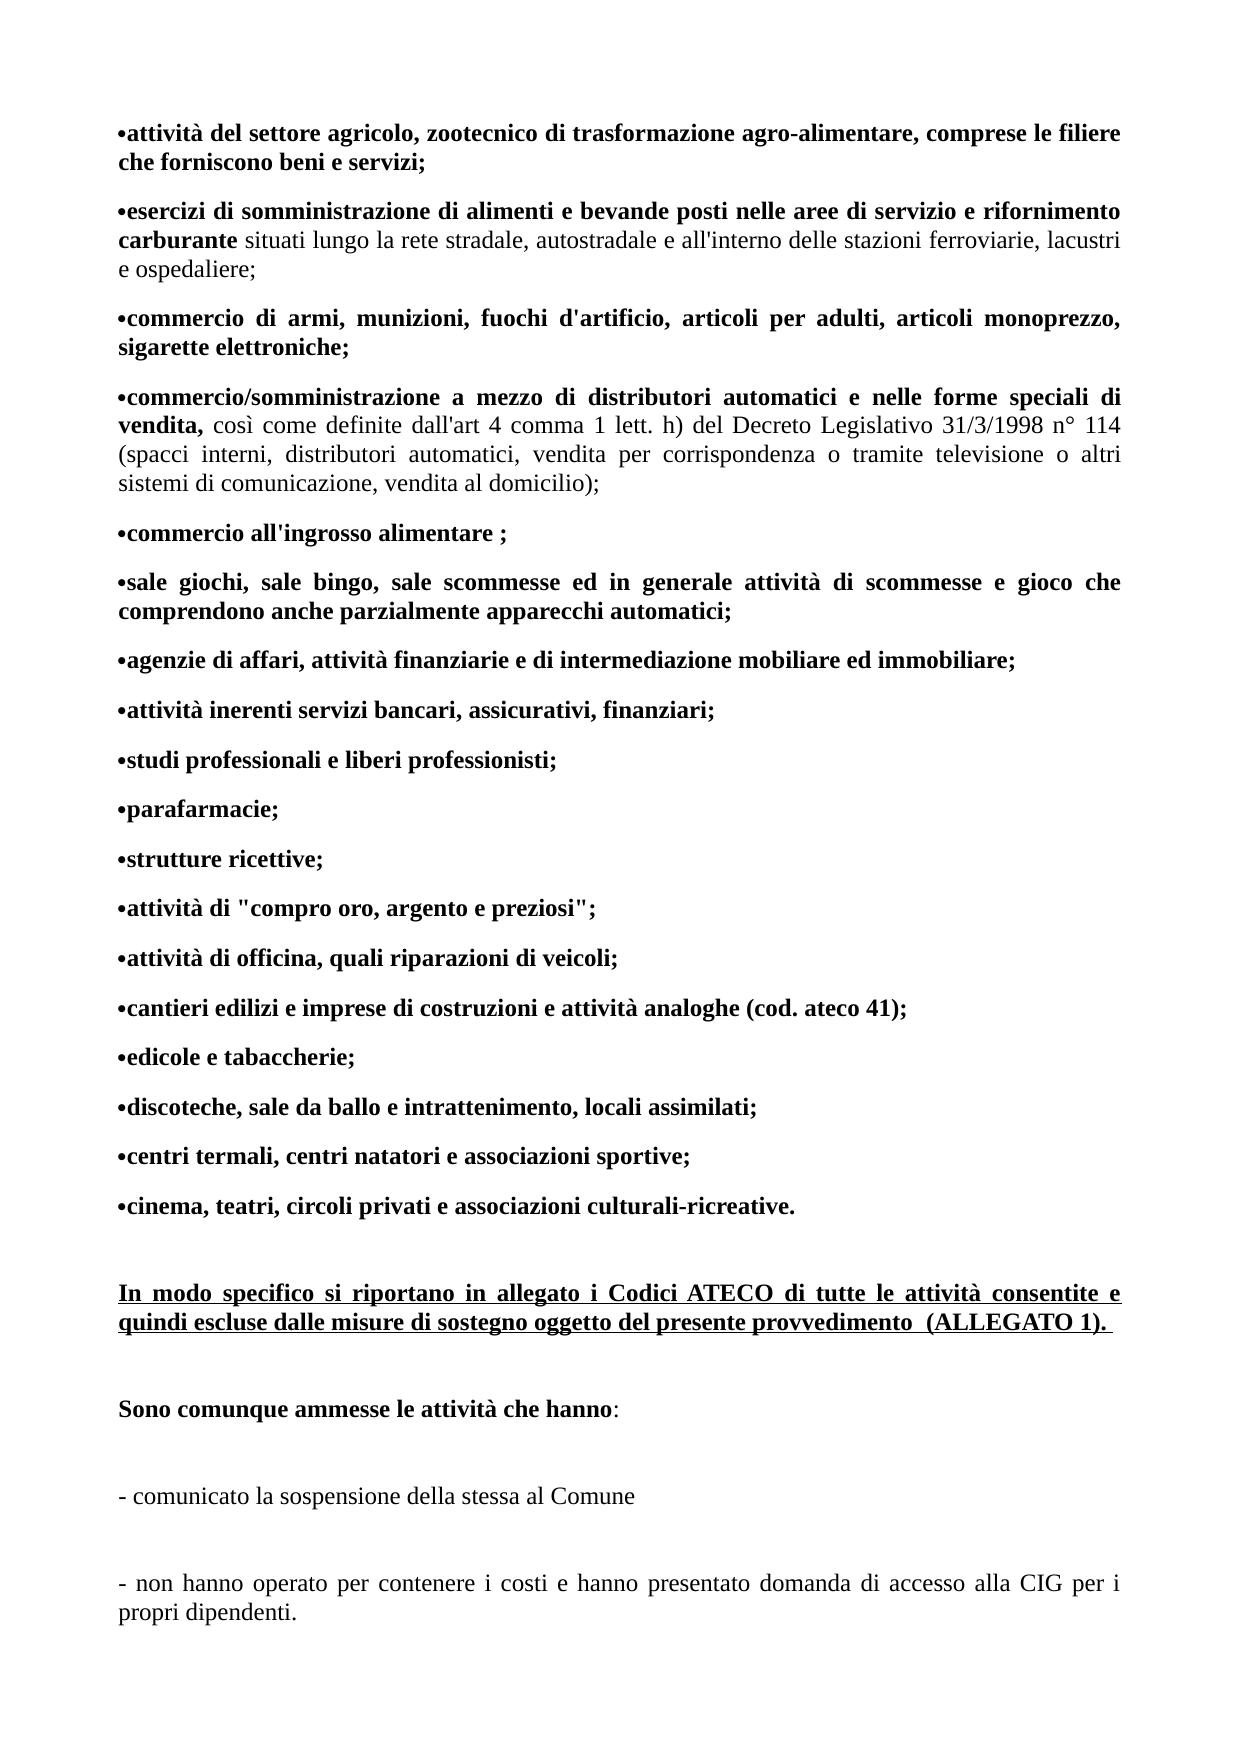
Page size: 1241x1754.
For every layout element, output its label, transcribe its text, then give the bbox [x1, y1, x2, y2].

text Sono comunque ammesse le attività che hanno: [118, 1394, 1122, 1423]
list commercio di armi, munizioni, fuochi d'artificio, articoli per adulti, articoli monoprezzo, sigarette elettroniche; [118, 303, 1122, 361]
list attività di "compro oro, argento e preziosi"; [118, 893, 1122, 922]
list attività di officina, quali riparazioni di veicoli; [118, 943, 1122, 972]
list edicole e tabaccherie; [118, 1042, 1122, 1071]
list commercio all'ingrosso alimentare ; [118, 518, 1122, 546]
text quindi escluse dalle misure di sostegno oggetto del presente provvedimento (ALLEGATO 1). [118, 1304, 1122, 1336]
list attività del settore agricolo, zootecnico di trasformazione agro-alimentare, comprese le filiere che forniscono beni e servizi; [118, 118, 1122, 176]
list esercizi di somministrazione di alimenti e bevande posti nelle aree di servizio e rifornimento carburante situati lungo la rete stradale, autostradale e all'interno delle stazioni ferroviarie, lacustri e ospedaliere; [118, 196, 1122, 283]
list attività inerenti servizi bancari, assicurativi, finanziari; [118, 695, 1122, 724]
text In modo specifico si riportano in allegato i Codici ATECO di tutte le attività consentite e [118, 1278, 1122, 1303]
list commercio/somministrazione a mezzo di distributori automatici e nelle forme speciali di vendita, così come definite dall'art 4 comma 1 lett. h) del Decreto Legislativo 31/3/1998 n° 114 (spacci interni, distributori automatici, vendita per corrispondenza o tramite televisione o altri sistemi di comunicazione, vendita al domicilio); [118, 382, 1122, 497]
list sale giochi, sale bingo, sale scommesse ed in generale attività di scommesse e gioco che comprendono anche parzialmente apparecchi automatici; [118, 567, 1122, 625]
list centri termali, centri natatori e associazioni sportive; [118, 1141, 1122, 1170]
list cantieri edilizi e imprese di costruzioni e attività analoghe (cod. ateco 41); [118, 993, 1122, 1021]
text - non hanno operato per contenere i costi e hanno presentato domanda di accesso alla CIG per i propri dipendenti. [118, 1568, 1122, 1626]
list parafarmacie; [118, 794, 1122, 823]
list cinema, teatri, circoli privati e associazioni culturali-ricreative. [118, 1191, 1122, 1220]
list discoteche, sale da ballo e intrattenimento, locali assimilati; [118, 1092, 1122, 1121]
list agenzie di affari, attività finanziarie e di intermediazione mobiliare ed immobiliare; [118, 646, 1122, 674]
text - comunicato la sospensione della stessa al Comune [118, 1481, 1122, 1510]
list studi professionali e liberi professionisti; [118, 745, 1122, 773]
list strutture ricettive; [118, 844, 1122, 873]
